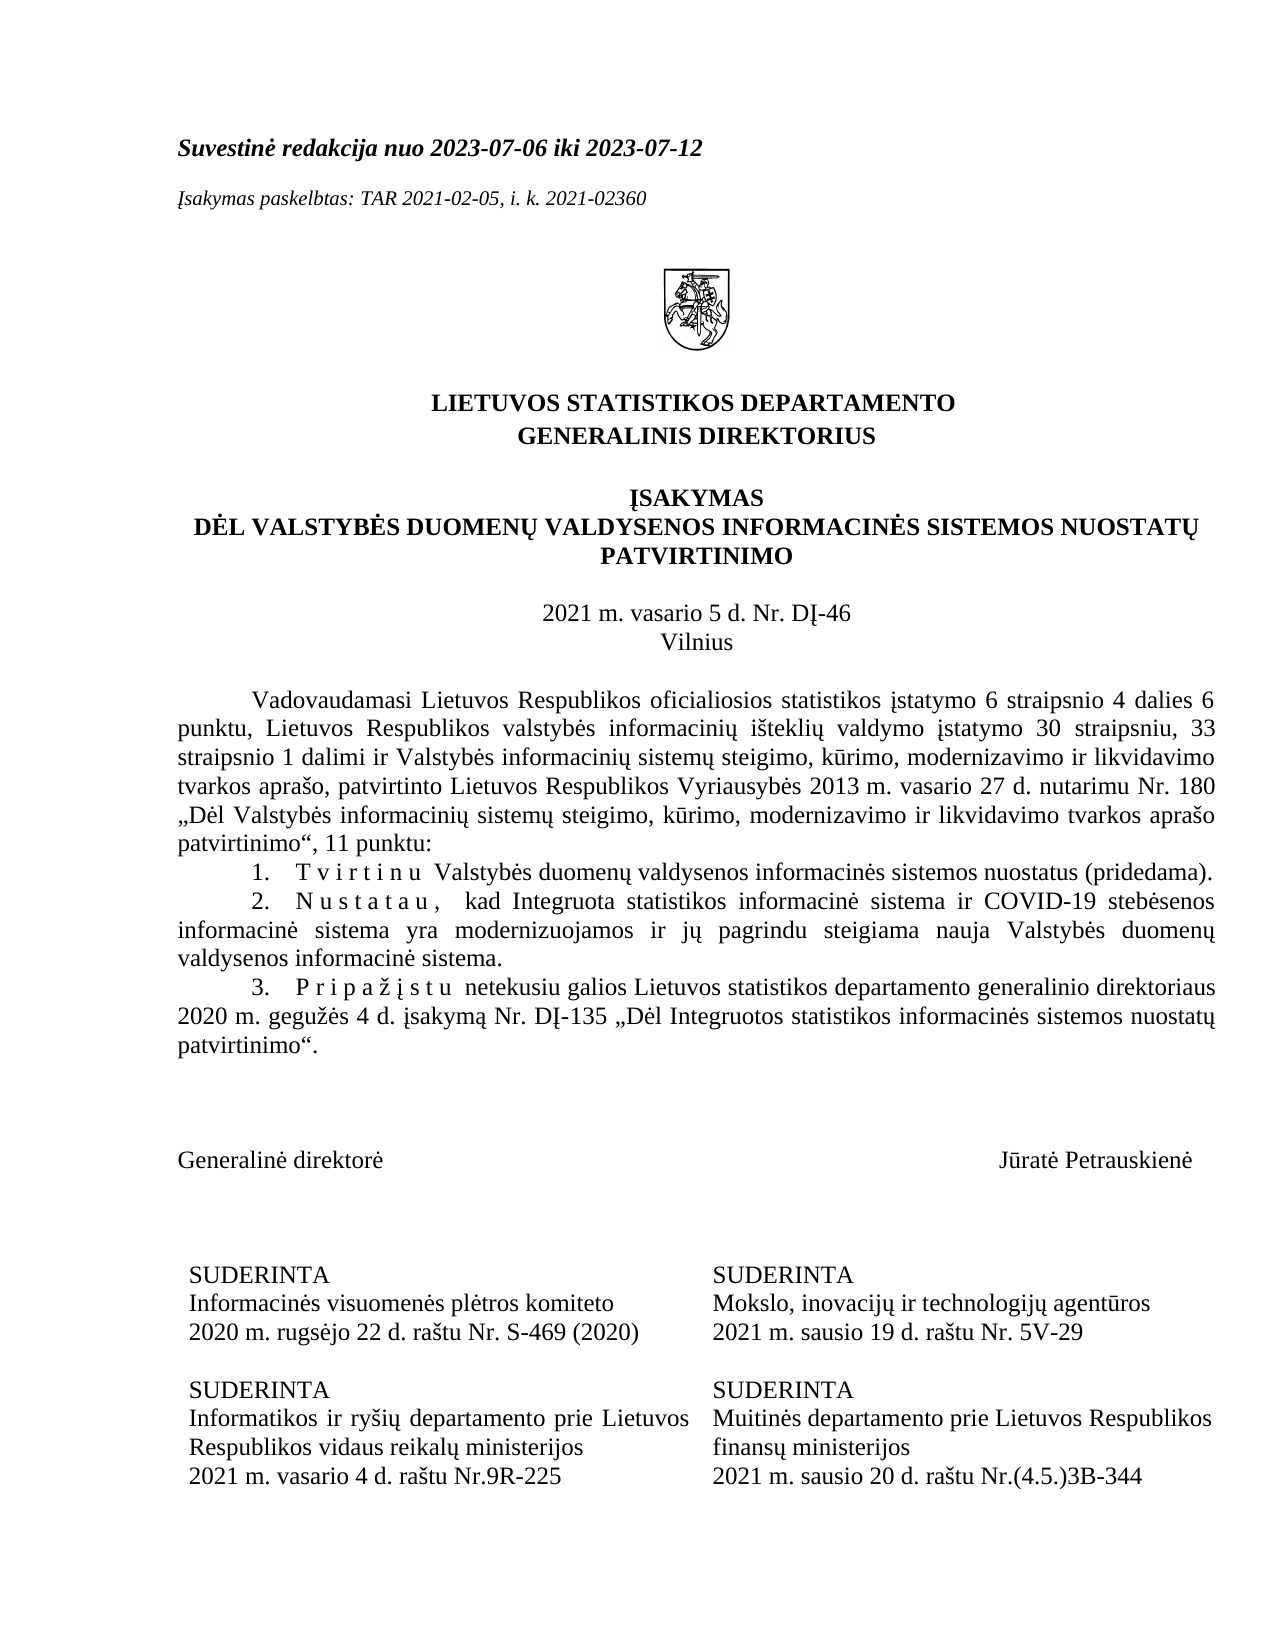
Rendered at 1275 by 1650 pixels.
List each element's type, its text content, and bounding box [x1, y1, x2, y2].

text 1. Tvirtinu Valstybės duomenų valdysenos informacinės sistemos nuostatus (pridedama). [177, 857, 1216, 886]
text Vilnius [177, 627, 1216, 656]
text Suvestinė redakcija nuo 2023-07-06 iki 2023-07-12 [177, 133, 1216, 162]
table_cell [177, 1490, 701, 1518]
text LIETUVOS STATISTIKOS DEPARTAMENTO [177, 383, 1216, 417]
text Generalinė direktorė Jūratė Petrauskienė [177, 1145, 1216, 1173]
table_cell [177, 1346, 701, 1375]
table_header SUDERINTA Mokslo, inovacijų ir technologijų agentūros 2021 m. sausio 19 d. raštu Nr. 5V-29 [701, 1260, 1225, 1346]
text 3. Pripažįstu netekusiu galios Lietuvos statistikos departamento generalinio direktoriaus 2020 m. gegužės 4 d. įsakymą Nr. DĮ-135 „Dėl Integruotos statistikos informacinės sistemos nuostatų patvirtinimo“. [177, 972, 1216, 1058]
text Dėl VALSTYBĖS DUOMENŲ VALDYSENOS informacinės sistemos nuostatų patvirtinimo [177, 512, 1216, 570]
text 2. Nustatau, kad Integruota statistikos informacinė sistema ir COVID-19 stebėsenos informacinė sistema yra modernizuojamos ir jų pagrindu steigiama nauja Valstybės duomenų valdysenos informacinė sistema. [177, 886, 1216, 972]
table_header SUDERINTA Informacinės visuomenės plėtros komiteto 2020 m. rugsėjo 22 d. raštu Nr. S-469 (2020) [177, 1260, 701, 1346]
table_cell [701, 1490, 1225, 1518]
table_cell SUDERINTA Muitinės departamento prie Lietuvos Respublikos finansų ministerijos 2021 m. sausio 20 d. raštu Nr.(4.5.)3B-344 [701, 1375, 1225, 1490]
table_cell [701, 1346, 1225, 1375]
text GENERALINIS DIREKTORIUS [177, 417, 1216, 450]
text 2021 m. vasario 5 d. Nr. DĮ-46 [177, 598, 1216, 627]
table_cell SUDERINTA Informatikos ir ryšių departamento prie Lietuvos Respublikos vidaus reikalų ministerijos 2021 m. vasario 4 d. raštu Nr.9R-225 [177, 1375, 701, 1490]
text Vadovaudamasi Lietuvos Respublikos oficialiosios statistikos įstatymo 6 straipsnio 4 dalies 6 punktu, Lietuvos Respublikos valstybės informacinių išteklių valdymo įstatymo 30 straipsniu, 33 straipsnio 1 dalimi ir Valstybės informacinių sistemų steigimo, kūrimo, modernizavimo ir likvidavimo tvarkos aprašo, patvirtinto Lietuvos Respublikos Vyriausybės 2013 m. vasario 27 d. nutarimu Nr. 180 „Dėl Valstybės informacinių sistemų steigimo, kūrimo, modernizavimo ir likvidavimo tvarkos aprašo patvirtinimo“, 11 punktu: [177, 685, 1216, 857]
text ĮSAKYMAS [177, 483, 1216, 512]
text Įsakymas paskelbtas: TAR 2021-02-05, i. k. 2021-02360 [177, 186, 1216, 210]
